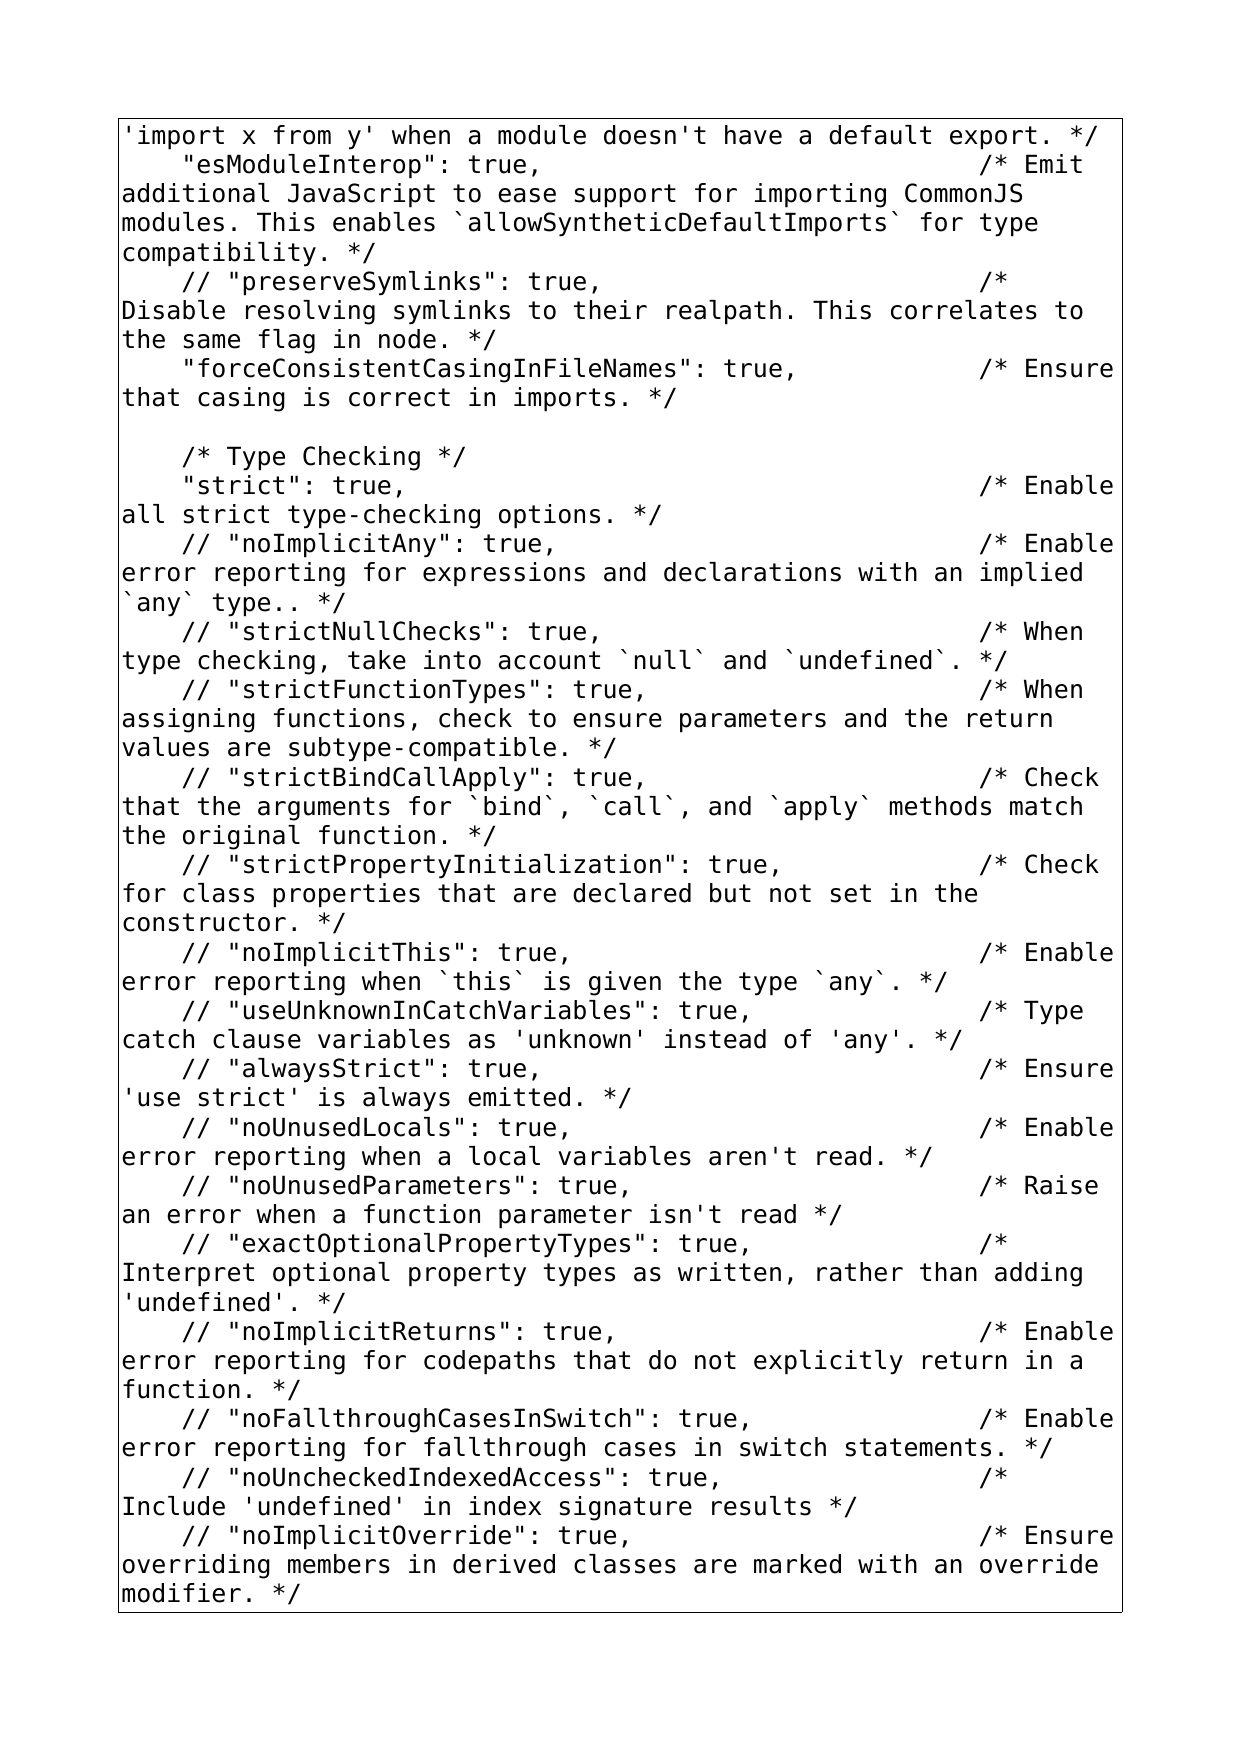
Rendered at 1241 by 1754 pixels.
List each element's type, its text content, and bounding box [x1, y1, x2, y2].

table_header 'import x from y' when a module doesn't have a default export. */ "esModuleInterop": true, /* Emit additional JavaScript to ease support for importing CommonJS modules. This enables `allowSyntheticDefaultImports` for type compatibility. */ // "preserveSymlinks": true, /* Disable resolving symlinks to their realpath. This correlates to the same flag in node. */ "forceConsistentCasingInFileNames": true, /* Ensure that casing is correct in imports. */ /* Type Checking */ "strict": true, /* Enable all strict type-checking options. */ // "noImplicitAny": true, /* Enable error reporting for expressions and declarations with an implied `any` type.. */ // "strictNullChecks": true, /* When type checking, take into account `null` and `undefined`. */ // "strictFunctionTypes": true, /* When assigning functions, check to ensure parameters and the return values are subtype-compatible. */ // "strictBindCallApply": true, /* Check that the arguments for `bind`, `call`, and `apply` methods match the original function. */ // "strictPropertyInitialization": true, /* Check for class properties that are declared but not set in the constructor. */ // "noImplicitThis": true, /* Enable error reporting when `this` is given the type `any`. */ // "useUnknownInCatchVariables": true, /* Type catch clause variables as 'unknown' instead of 'any'. */ // "alwaysStrict": true, /* Ensure 'use strict' is always emitted. */ // "noUnusedLocals": true, /* Enable error reporting when a local variables aren't read. */ // "noUnusedParameters": true, /* Raise an error when a function parameter isn't read */ // "exactOptionalPropertyTypes": true, /* Interpret optional property types as written, rather than adding 'undefined'. */ // "noImplicitReturns": true, /* Enable error reporting for codepaths that do not explicitly return in a function. */ // "noFallthroughCasesInSwitch": true, /* Enable error reporting for fallthrough cases in switch statements. */ // "noUncheckedIndexedAccess": true, /* Include 'undefined' in index signature results */ // "noImplicitOverride": true, /* Ensure overriding members in derived classes are marked with an override modifier. */ [119, 119, 1122, 1612]
